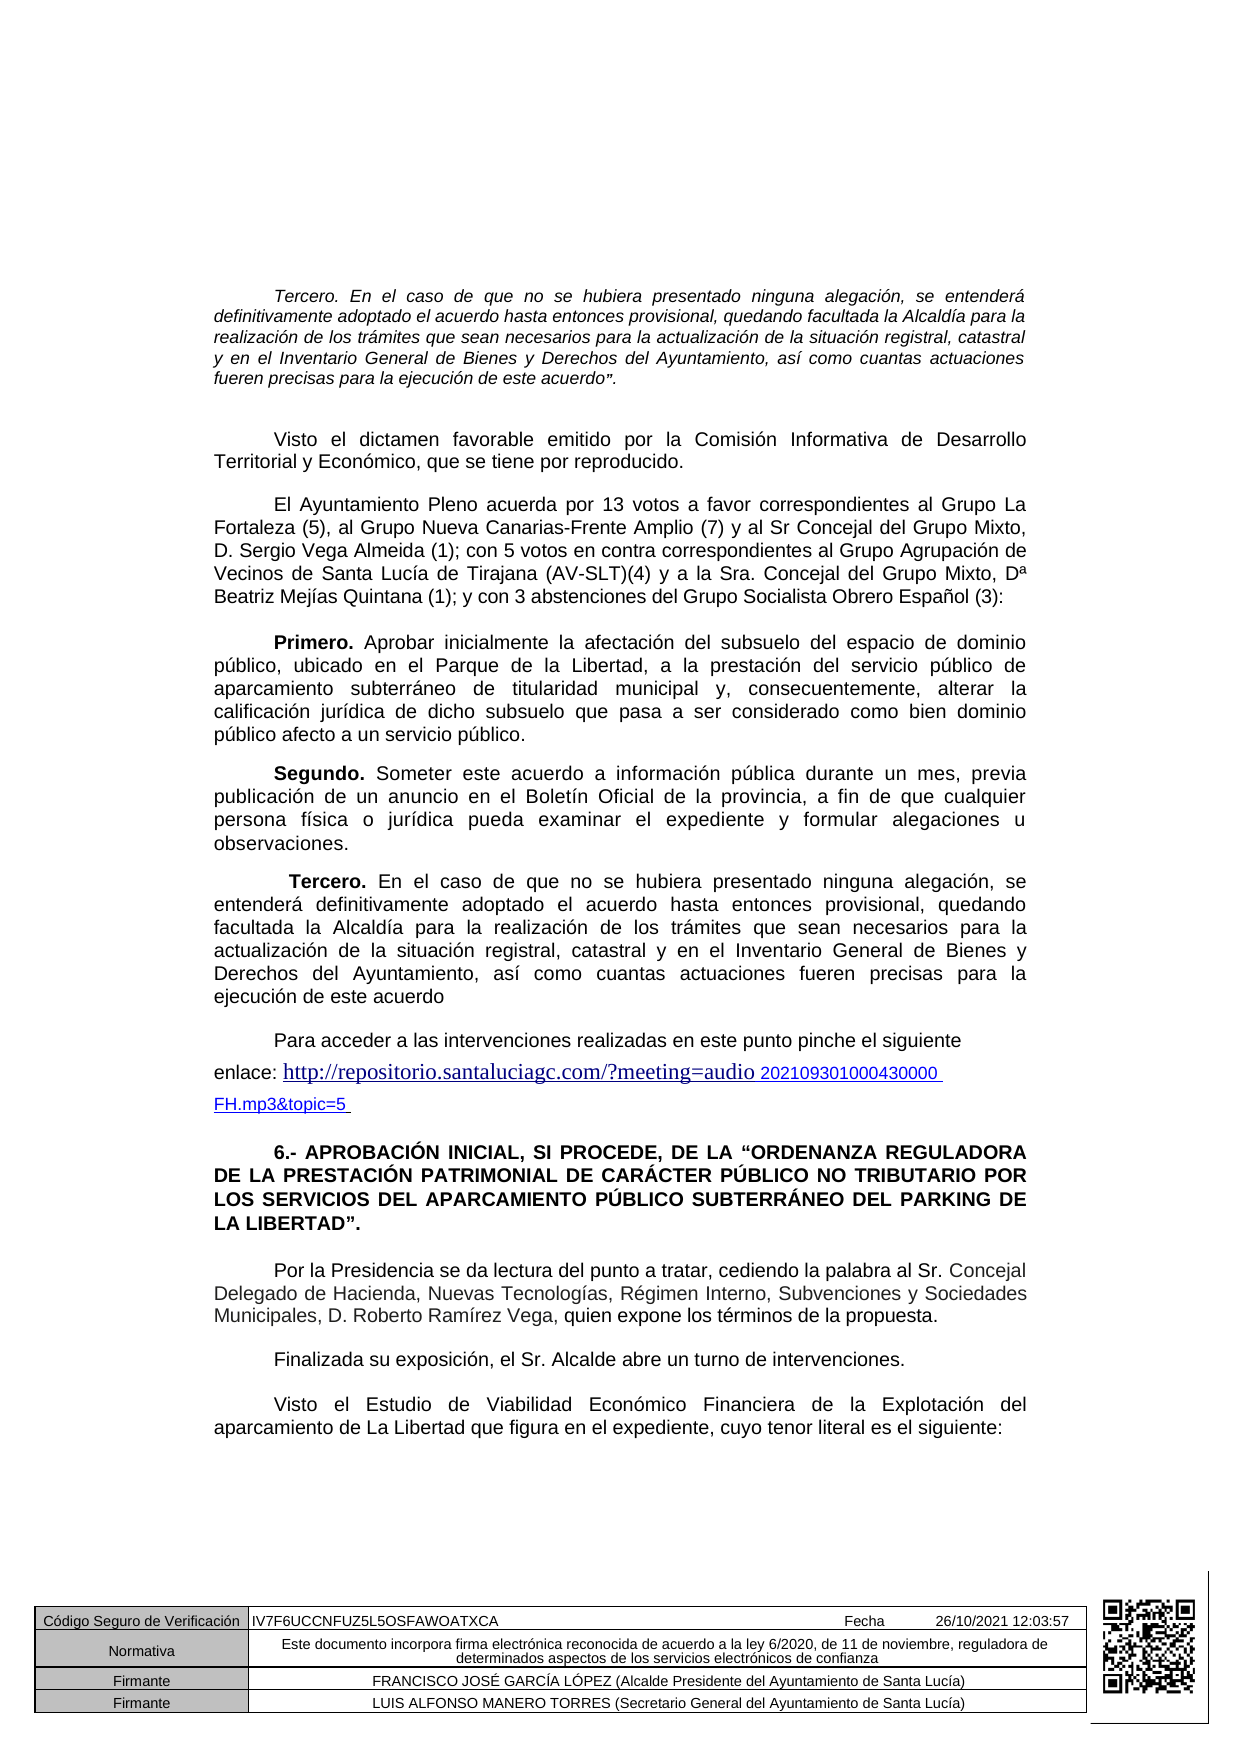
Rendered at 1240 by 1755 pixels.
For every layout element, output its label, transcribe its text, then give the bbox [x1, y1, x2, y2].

table_cell Firmante [36, 1690, 248, 1712]
table_cell Este documento incorpora firma electrónica reconocida de acuerdo a la ley 6/2020, de 11 de noviembre, reguladora de determinados aspectos de los servicios electrónicos de confianza [249, 1630, 1086, 1666]
text Primero. Aprobar inicialmente la afectación del subsuelo del espacio de dominio público, ubicado en el Parque de la Libertad, a la prestación del servicio público de aparcamiento subterráneo de titularidad municipal y, consecuentemente, alterar la calificación jurídica de dicho subsuelo que pasa a ser considerado como bien dominio público afecto a un servicio público. [213, 631, 1028, 746]
table_header Código Seguro de Verificación [36, 1607, 248, 1629]
text Visto el Estudio de Viabilidad Económico Financiera de la Explotación del aparcamiento de La Libertad que figura en el expediente, cuyo tenor literal es el siguiente: [213, 1393, 1028, 1439]
text El Ayuntamiento Pleno acuerda por 13 votos a favor correspondientes al Grupo La Fortaleza (5), al Grupo Nueva Canarias-Frente Amplio (7) y al Sr Concejal del Grupo Mixto, D. Sergio Vega Almeida (1); con 5 votos en contra correspondientes al Grupo Agrupación de Vecinos de Santa Lucía de Tirajana (AV-SLT)(4) y a la Sra. Concejal del Grupo Mixto, Dª Beatriz Mejías Quintana (1); y con 3 abstenciones del Grupo Socialista Obrero Español (3): [213, 493, 1028, 608]
table_header IV7F6UCCNFUZ5L5OSFAWOATXCA Fecha 26/10/2021 12:03:57 [249, 1607, 1086, 1629]
picture [1090, 1571, 1209, 1724]
text Visto el dictamen favorable emitido por la Comisión Informativa de Desarrollo Territorial y Económico, que se tiene por reproducido. [213, 428, 1028, 473]
table_cell Normativa [36, 1630, 248, 1666]
text Tercero. En el caso de que no se hubiera presentado ninguna alegación, se entenderá definitivamente adoptado el acuerdo hasta entonces provisional, quedando facultada la Alcaldía para la realización de los trámites que sean necesarios para la actualización de la situación registral, catastral y en el Inventario General de Bienes y Derechos del Ayuntamiento, así como cuantas actuaciones fueren precisas para la ejecución de este acuerdo [213, 871, 1028, 1008]
text 6.- APROBACIÓN INICIAL, SI PROCEDE, DE LA “ORDENANZA REGULADORA DE LA PRESTACIÓN PATRIMONIAL DE CARÁCTER PÚBLICO NO TRIBUTARIO POR LOS SERVICIOS DEL APARCAMIENTO PÚBLICO SUBTERRÁNEO DEL PARKING DE LA LIBERTAD”. [213, 1140, 1028, 1235]
text Segundo. Someter este acuerdo a información pública durante un mes, previa publicación de un anuncio en el Boletín Oficial de la provincia, a fin de que cualquier persona física o jurídica pueda examinar el expediente y formular alegaciones u observaciones. [213, 762, 1028, 854]
text Delegado de Hacienda, Nuevas Tecnologías, Régimen Interno, Subvenciones y Sociedades Municipales, D. Roberto Ramírez Vega, quien expone los términos de la propuesta. [213, 1282, 1028, 1327]
table_cell FRANCISCO JOSÉ GARCÍA LÓPEZ (Alcalde Presidente del Ayuntamiento de Santa Lucía) [249, 1668, 1086, 1689]
text Para acceder a las intervenciones realizadas en este punto pinche el siguiente enlace: http://repositorio.santaluciagc.com/?meeting=audio 202109301000430000 FH.mp3&topic=5 [213, 1023, 1028, 1117]
text Tercero. En el caso de que no se hubiera presentado ninguna alegación, se entenderá definitivamente adoptado el acuerdo hasta entonces provisional, quedando facultada la Alcaldía para la realización de los trámites que sean necesarios para la actualización de la situación registral, catastral y en el Inventario General de Bienes y Derechos del Ayuntamiento, así como cuantas actuaciones fueren precisas para la ejecución de este acuerdo”. [213, 286, 1028, 389]
text Finalizada su exposición, el Sr. Alcalde abre un turno de intervenciones. [273, 1348, 1148, 1371]
table_cell LUIS ALFONSO MANERO TORRES (Secretario General del Ayuntamiento de Santa Lucía) [249, 1690, 1086, 1712]
table_cell Firmante [36, 1668, 248, 1689]
text Por la Presidencia se da lectura del punto a tratar, cediendo la palabra al Sr. Concejal [273, 1259, 1148, 1282]
